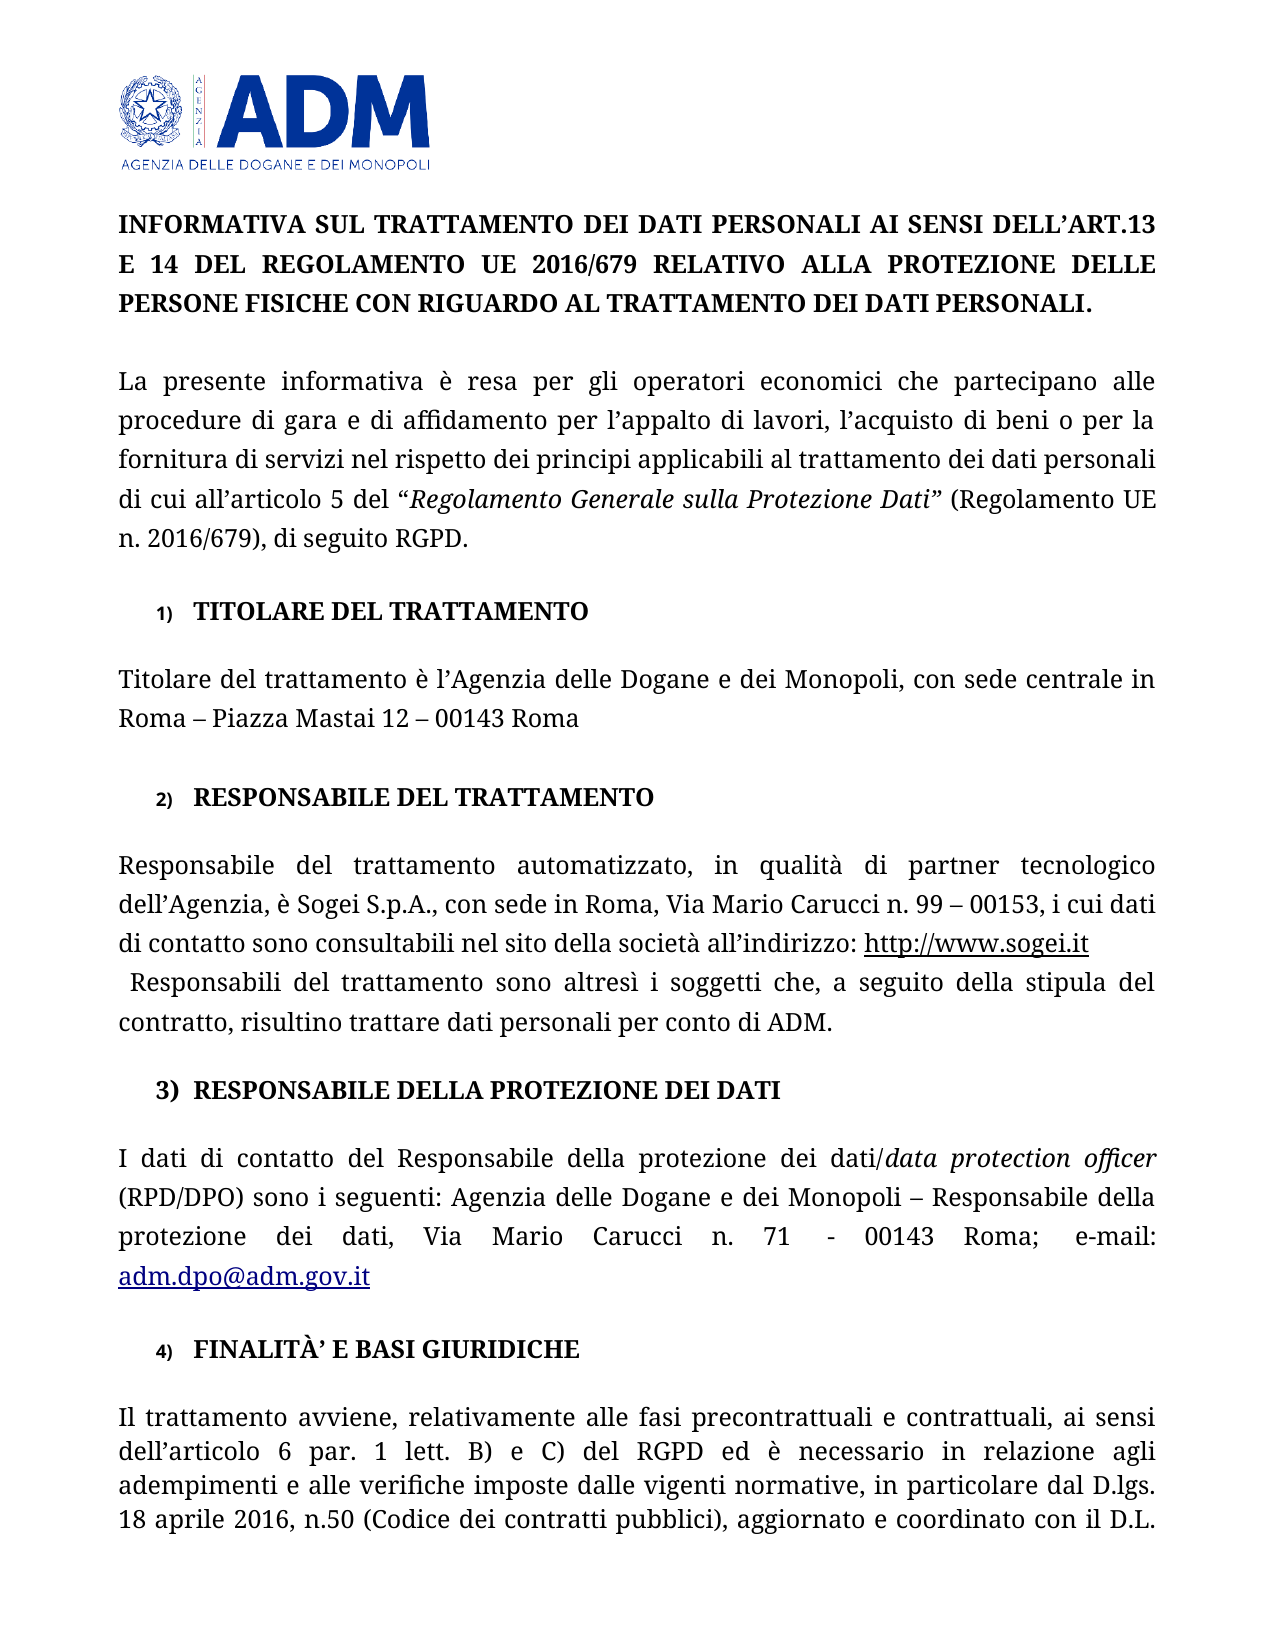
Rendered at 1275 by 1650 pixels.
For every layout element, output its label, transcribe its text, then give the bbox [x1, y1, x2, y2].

text INFORMATIVA SUL TRATTAMENTO DEI DATI PERSONALI AI SENSI DELL’ART.13 E 14 DEL REGOLAMENTO UE 2016/679 RELATIVO ALLA PROTEZIONE DELLE PERSONE FISICHE CON RIGUARDO AL TRATTAMENTO DEI DATI PERSONALI. [118, 207, 1157, 319]
list FINALITÀ’ E BASI GIURIDICHE [156, 1331, 1157, 1366]
list RESPONSABILE DELLA PROTEZIONE DEI DATI [156, 1073, 1157, 1107]
text Responsabili del trattamento sono altresì i soggetti che, a seguito della stipula del contratto, risultino trattare dati personali per conto di ADM. [118, 965, 1157, 1038]
text Il trattamento avviene, relativamente alle fasi precontrattuali e contrattuali, ai sensi dell’articolo 6 par. 1 lett. B) e C) del RGPD ed è necessario in relazione agli adempimenti e alle verifiche imposte dalle vigenti normative, in particolare dal D.lgs. 18 aprile 2016, n.50 (Codice dei contratti pubblici), aggiornato e coordinato con il D.L. [118, 1399, 1157, 1536]
text Responsabile del trattamento automatizzato, in qualità di partner tecnologico dell’Agenzia, è Sogei S.p.A., con sede in Roma, Via Mario Carucci n. 99 – 00153, i cui dati di contatto sono consultabili nel sito della società all’indirizzo: http://www.sogei.it [118, 847, 1157, 960]
text I dati di contatto del Responsabile della protezione dei dati/data protection officer (RPD/DPO) sono i seguenti: Agenzia delle Dogane e dei Monopoli – Responsabile della protezione dei dati, Via Mario Carucci n. 71 - 00143 Roma; e-mail: adm.dpo@adm.gov.it [118, 1141, 1157, 1292]
text La presente informativa è resa per gli operatori economici che partecipano alle procedure di gara e di affidamento per l’appalto di lavori, l’acquisto di beni o per la fornitura di servizi nel rispetto dei principi applicabili al trattamento dei dati personali di cui all’articolo 5 del “Regolamento Generale sulla Protezione Dati” (Regolamento UE n. 2016/679), di seguito RGPD. [118, 364, 1157, 554]
list TITOLARE DEL TRATTAMENTO [156, 594, 1157, 628]
list RESPONSABILE DEL TRATTAMENTO [156, 779, 1157, 813]
text Titolare del trattamento è l’Agenzia delle Dogane e dei Monopoli, con sede centrale in Roma – Piazza Mastai 12 – 00143 Roma [118, 662, 1157, 735]
